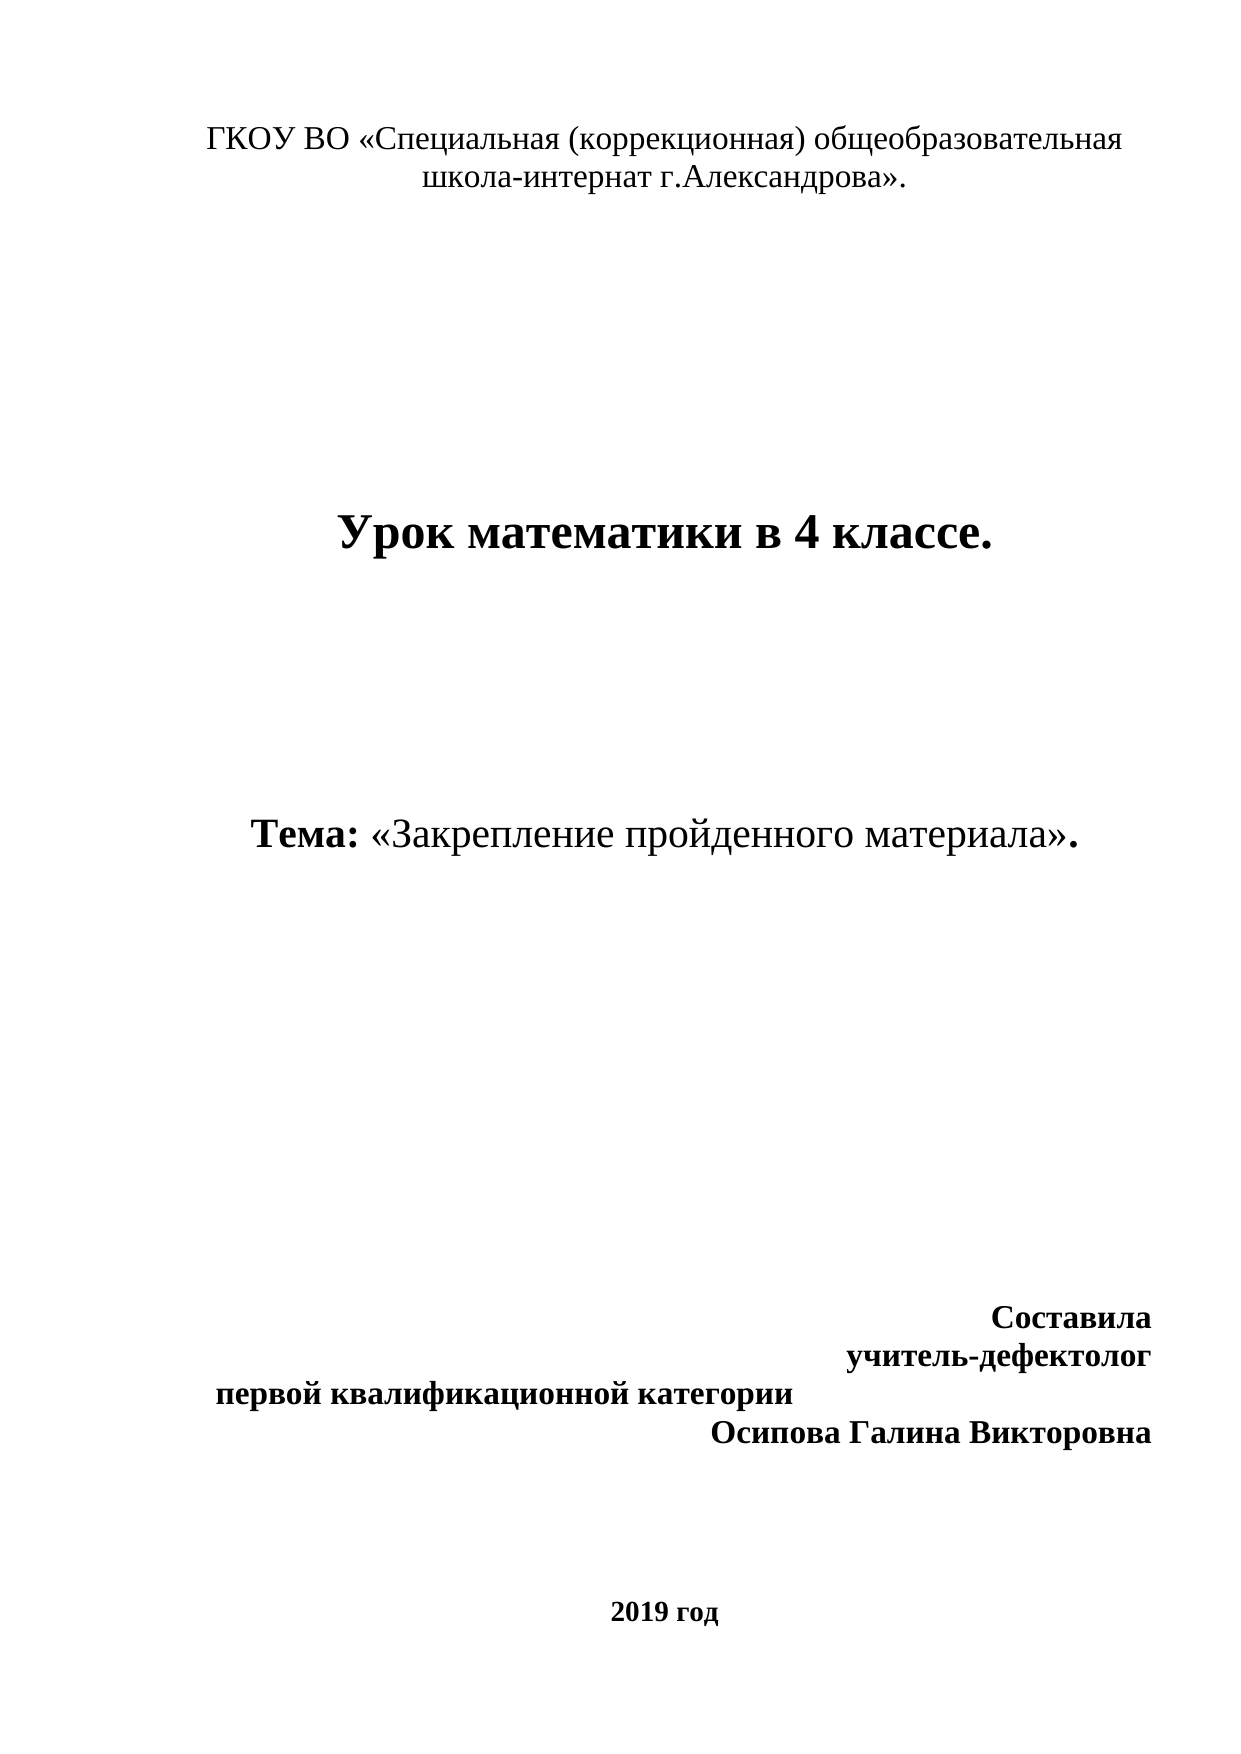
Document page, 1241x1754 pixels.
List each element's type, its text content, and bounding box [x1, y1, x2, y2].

text Осипова Галина Викторовна [177, 1412, 1152, 1450]
text Тема: «Закрепление пройденного материала». [177, 808, 1152, 856]
text 2019 год [177, 1594, 1152, 1627]
text Урок математики в 4 классе. [177, 501, 1152, 559]
text первой квалификационной категории [177, 1373, 1152, 1412]
text Составила [177, 1297, 1152, 1335]
text ГКОУ ВО «Специальная (коррекционная) общеобразовательная школа-интернат г.Александрова». [177, 118, 1152, 195]
text учитель-дефектолог [177, 1335, 1152, 1373]
